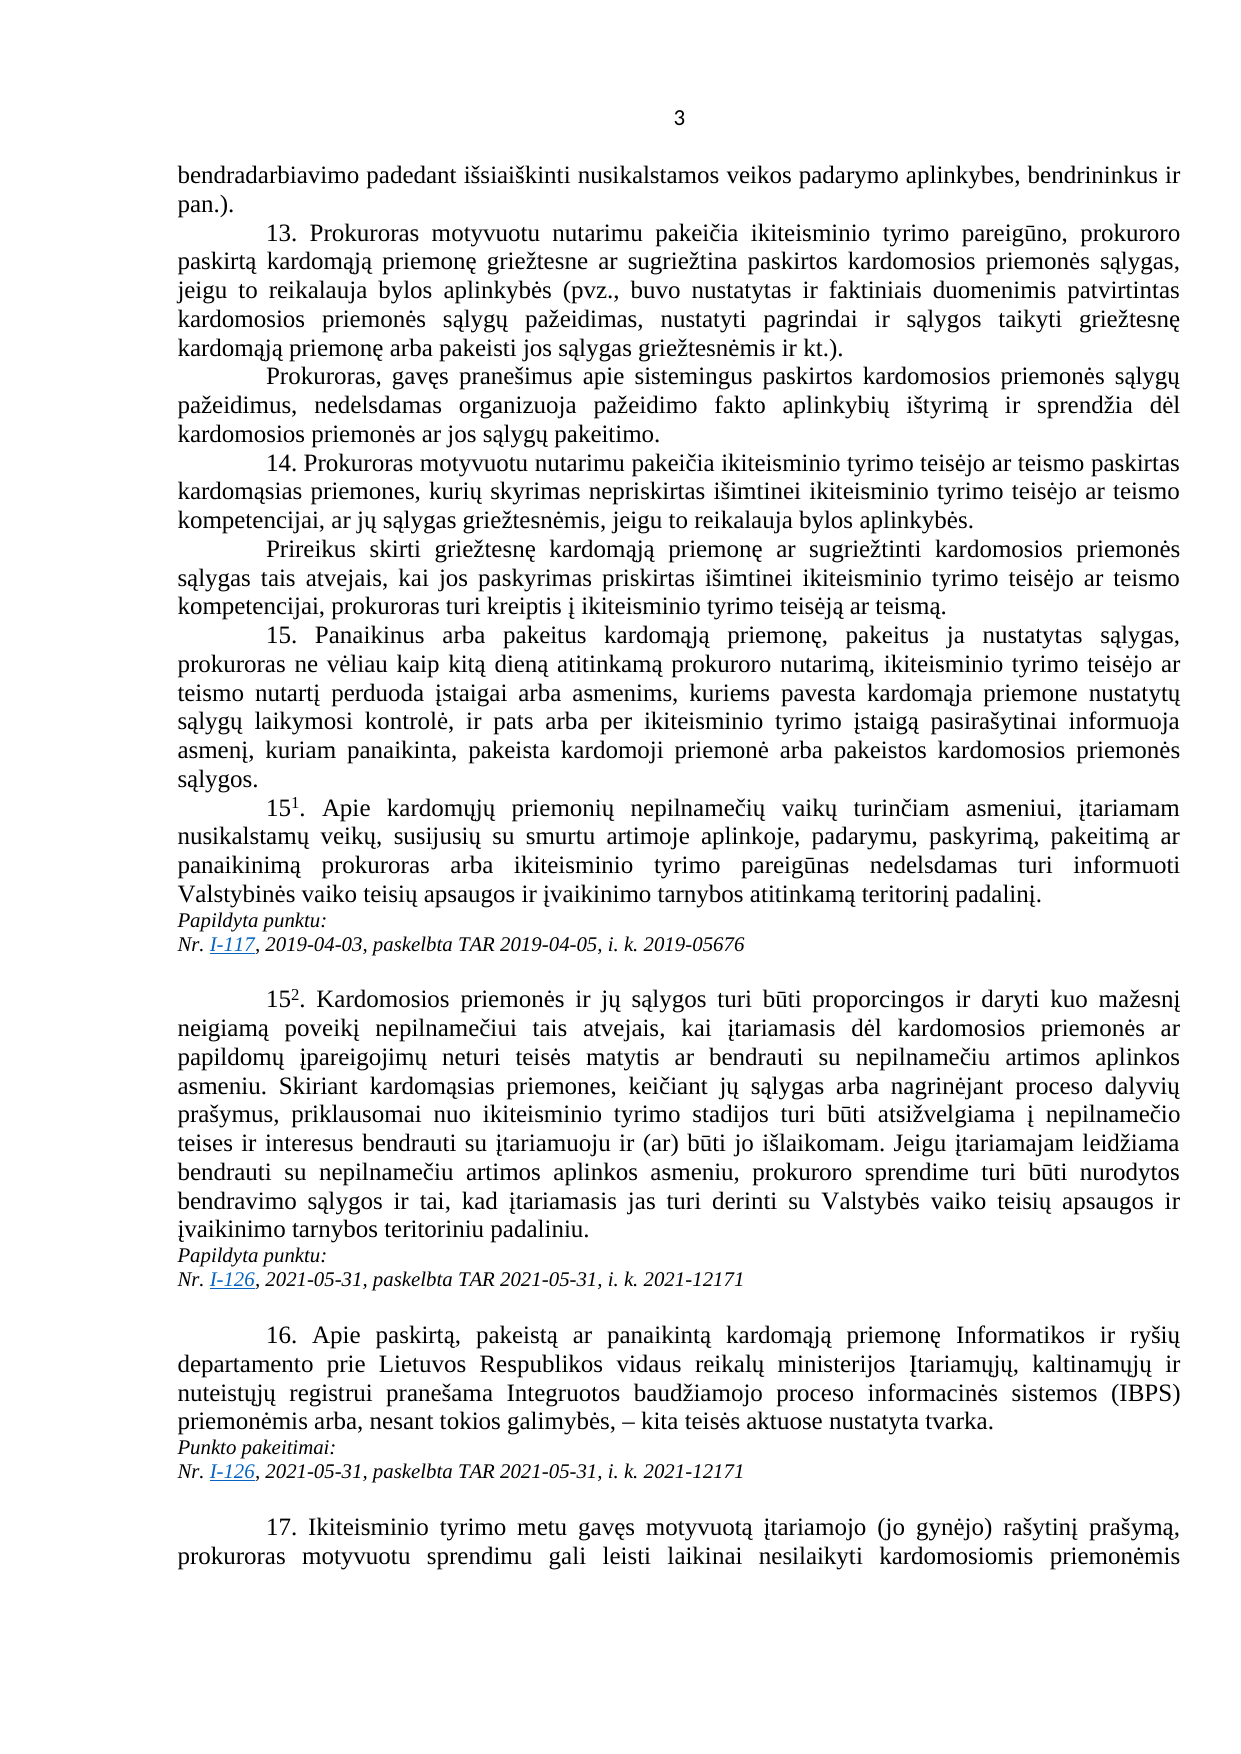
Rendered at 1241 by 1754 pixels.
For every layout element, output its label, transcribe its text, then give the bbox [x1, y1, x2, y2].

text Prireikus skirti griežtesnę kardomąją priemonę ar sugriežtinti kardomosios priemonės sąlygas tais atvejais, kai jos paskyrimas priskirtas išimtinei ikiteisminio tyrimo teisėjo ar teismo kompetencijai, prokuroras turi kreiptis į ikiteisminio tyrimo teisėją ar teismą. [177, 534, 1181, 620]
text Papildyta punktu: [177, 1243, 1181, 1267]
text 15. Panaikinus arba pakeitus kardomąją priemonę, pakeitus ja nustatytas sąlygas, prokuroras ne vėliau kaip kitą dieną atitinkamą prokuroro nutarimą, ikiteisminio tyrimo teisėjo ar teismo nutartį perduoda įstaigai arba asmenims, kuriems pavesta kardomąja priemone nustatytų sąlygų laikymosi kontrolė, ir pats arba per ikiteisminio tyrimo įstaigą pasirašytinai informuoja asmenį, kuriam panaikinta, pakeista kardomoji priemonė arba pakeistos kardomosios priemonės sąlygos. [177, 620, 1181, 793]
text Prokuroras, gavęs pranešimus apie sistemingus paskirtos kardomosios priemonės sąlygų pažeidimus, nedelsdamas organizuoja pažeidimo fakto aplinkybių ištyrimą ir sprendžia dėl kardomosios priemonės ar jos sąlygų pakeitimo. [177, 361, 1181, 448]
text Nr. I-126, 2021-05-31, paskelbta TAR 2021-05-31, i. k. 2021-12171 [177, 1267, 1181, 1291]
text 151. Apie kardomųjų priemonių nepilnamečių vaikų turinčiam asmeniui, įtariamam nusikalstamų veikų, susijusių su smurtu artimoje aplinkoje, padarymu, paskyrimą, pakeitimą ar panaikinimą prokuroras arba ikiteisminio tyrimo pareigūnas nedelsdamas turi informuoti Valstybinės vaiko teisių apsaugos ir įvaikinimo tarnybos atitinkamą teritorinį padalinį. [177, 793, 1181, 908]
text 13. Prokuroras motyvuotu nutarimu pakeičia ikiteisminio tyrimo pareigūno, prokuroro paskirtą kardomąją priemonę griežtesne ar sugriežtina paskirtos kardomosios priemonės sąlygas, jeigu to reikalauja bylos aplinkybės (pvz., buvo nustatytas ir faktiniais duomenimis patvirtintas kardomosios priemonės sąlygų pažeidimas, nustatyti pagrindai ir sąlygos taikyti griežtesnę kardomąją priemonę arba pakeisti jos sąlygas griežtesnėmis ir kt.). [177, 218, 1181, 361]
text Punkto pakeitimai: [177, 1435, 1181, 1459]
text 14. Prokuroras motyvuotu nutarimu pakeičia ikiteisminio tyrimo teisėjo ar teismo paskirtas kardomąsias priemones, kurių skyrimas nepriskirtas išimtinei ikiteisminio tyrimo teisėjo ar teismo kompetencijai, ar jų sąlygas griežtesnėmis, jeigu to reikalauja bylos aplinkybės. [177, 448, 1181, 534]
text 16. Apie paskirtą, pakeistą ar panaikintą kardomąją priemonę Informatikos ir ryšių departamento prie Lietuvos Respublikos vidaus reikalų ministerijos Įtariamųjų, kaltinamųjų ir nuteistųjų registrui pranešama Integruotos baudžiamojo proceso informacinės sistemos (IBPS) priemonėmis arba, nesant tokios galimybės, – kita teisės aktuose nustatyta tvarka. [177, 1320, 1181, 1435]
text 17. Ikiteisminio tyrimo metu gavęs motyvuotą įtariamojo (jo gynėjo) rašytinį prašymą, prokuroras motyvuotu sprendimu gali leisti laikinai nesilaikyti kardomosiomis priemonėmis [177, 1512, 1181, 1569]
text bendradarbiavimo padedant išsiaiškinti nusikalstamos veikos padarymo aplinkybes, bendrininkus ir pan.). [177, 160, 1181, 218]
text 152. Kardomosios priemonės ir jų sąlygos turi būti proporcingos ir daryti kuo mažesnį neigiamą poveikį nepilnamečiui tais atvejais, kai įtariamasis dėl kardomosios priemonės ar papildomų įpareigojimų neturi teisės matytis ar bendrauti su nepilnamečiu artimos aplinkos asmeniu. Skiriant kardomąsias priemones, keičiant jų sąlygas arba nagrinėjant proceso dalyvių prašymus, priklausomai nuo ikiteisminio tyrimo stadijos turi būti atsižvelgiama į nepilnamečio teises ir interesus bendrauti su įtariamuoju ir (ar) būti jo išlaikomam. Jeigu įtariamajam leidžiama bendrauti su nepilnamečiu artimos aplinkos asmeniu, prokuroro sprendime turi būti nurodytos bendravimo sąlygos ir tai, kad įtariamasis jas turi derinti su Valstybės vaiko teisių apsaugos ir įvaikinimo tarnybos teritoriniu padaliniu. [177, 984, 1181, 1243]
text Nr. I-117, 2019-04-03, paskelbta TAR 2019-04-05, i. k. 2019-05676 [177, 932, 1181, 956]
text Nr. I-126, 2021-05-31, paskelbta TAR 2021-05-31, i. k. 2021-12171 [177, 1459, 1181, 1483]
text Papildyta punktu: [177, 908, 1181, 932]
